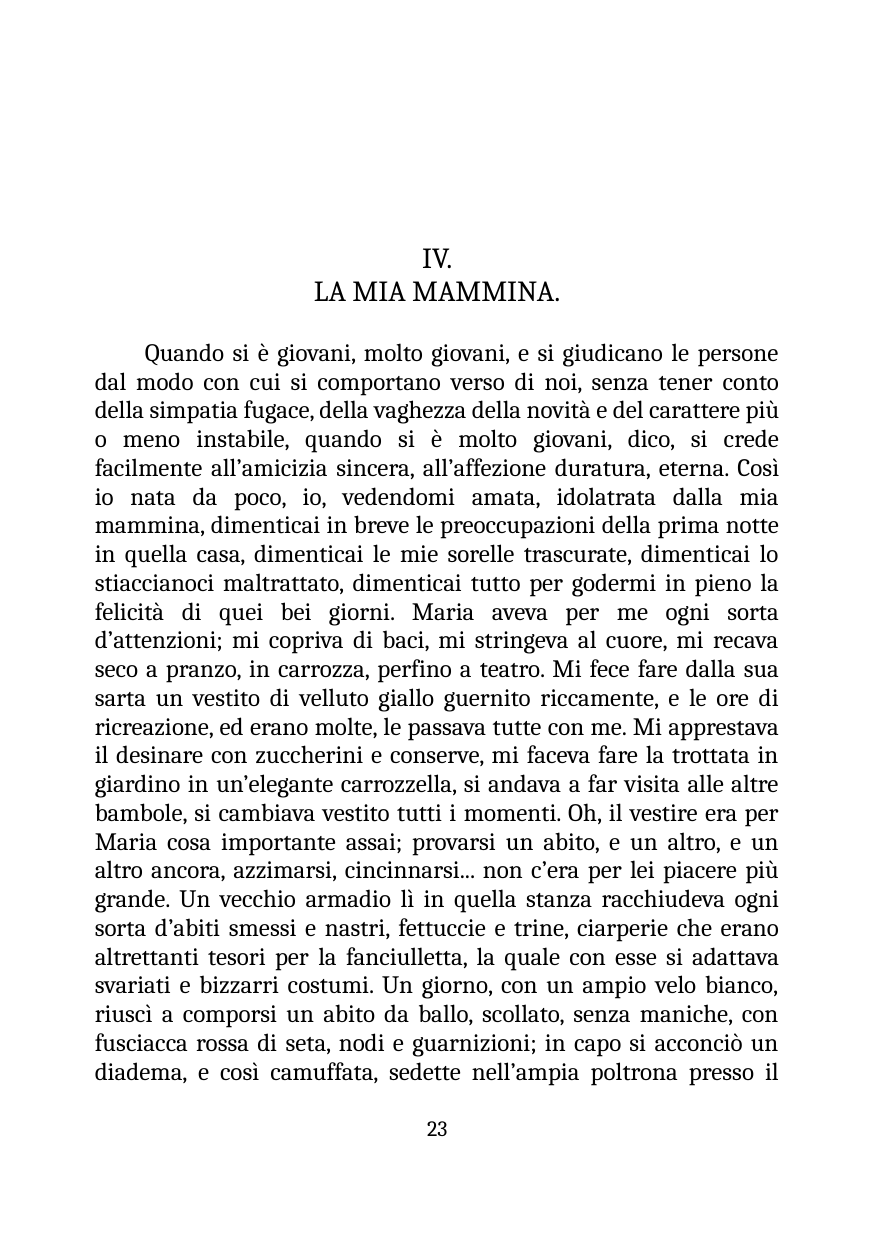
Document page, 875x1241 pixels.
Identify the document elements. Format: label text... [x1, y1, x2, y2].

subtitle IV. La mia mammina. [94, 242, 779, 309]
text Quando si è giovani, molto giovani, e si giudicano le persone dal modo con cui si comportano verso di noi, senza tener conto della simpatia fugace, della vaghezza della novità e del carattere più o meno instabile, quando si è molto giovani, dico, si crede facilmente all’amicizia sincera, all’affezione duratura, eterna. Così io nata da poco, io, vedendomi amata, idolatrata dalla mia mammina, dimenticai in breve le preoccupazioni della prima notte in quella casa, dimenticai le mie sorelle trascurate, dimenticai lo stiaccianoci maltrattato, dimenticai tutto per godermi in pieno la felicità di quei bei giorni. Maria aveva per me ogni sorta d’attenzioni; mi copriva di baci, mi stringeva al cuore, mi recava seco a pranzo, in carrozza, perfino a teatro. Mi fece fare dalla sua sarta un vestito di velluto giallo guernito riccamente, e le ore di ricreazione, ed erano molte, le passava tutte con me. Mi apprestava il desinare con zuccherini e conserve, mi faceva fare la trottata in giardino in un’elegante carrozzella, si andava a far visita alle altre bambole, si cambiava vestito tutti i momenti. Oh, il vestire era per Maria cosa importante assai; provarsi un abito, e un altro, e un altro ancora, azzimarsi, cincinnarsi... non c’era per lei piacere più grande. Un vecchio armadio lì in quella stanza racchiudeva ogni sorta d’abiti smessi e nastri, fettuccie e trine, ciarperie che erano altrettanti tesori per la fanciulletta, la quale con esse si adattava svariati e bizzarri costumi. Un giorno, con un ampio velo bianco, riuscì a comporsi un abito da ballo, scollato, senza maniche, con fusciacca rossa di seta, nodi e guarnizioni; in capo si acconciò un diadema, e così camuffata, sedette nell’ampia poltrona presso il [94, 339, 779, 1086]
